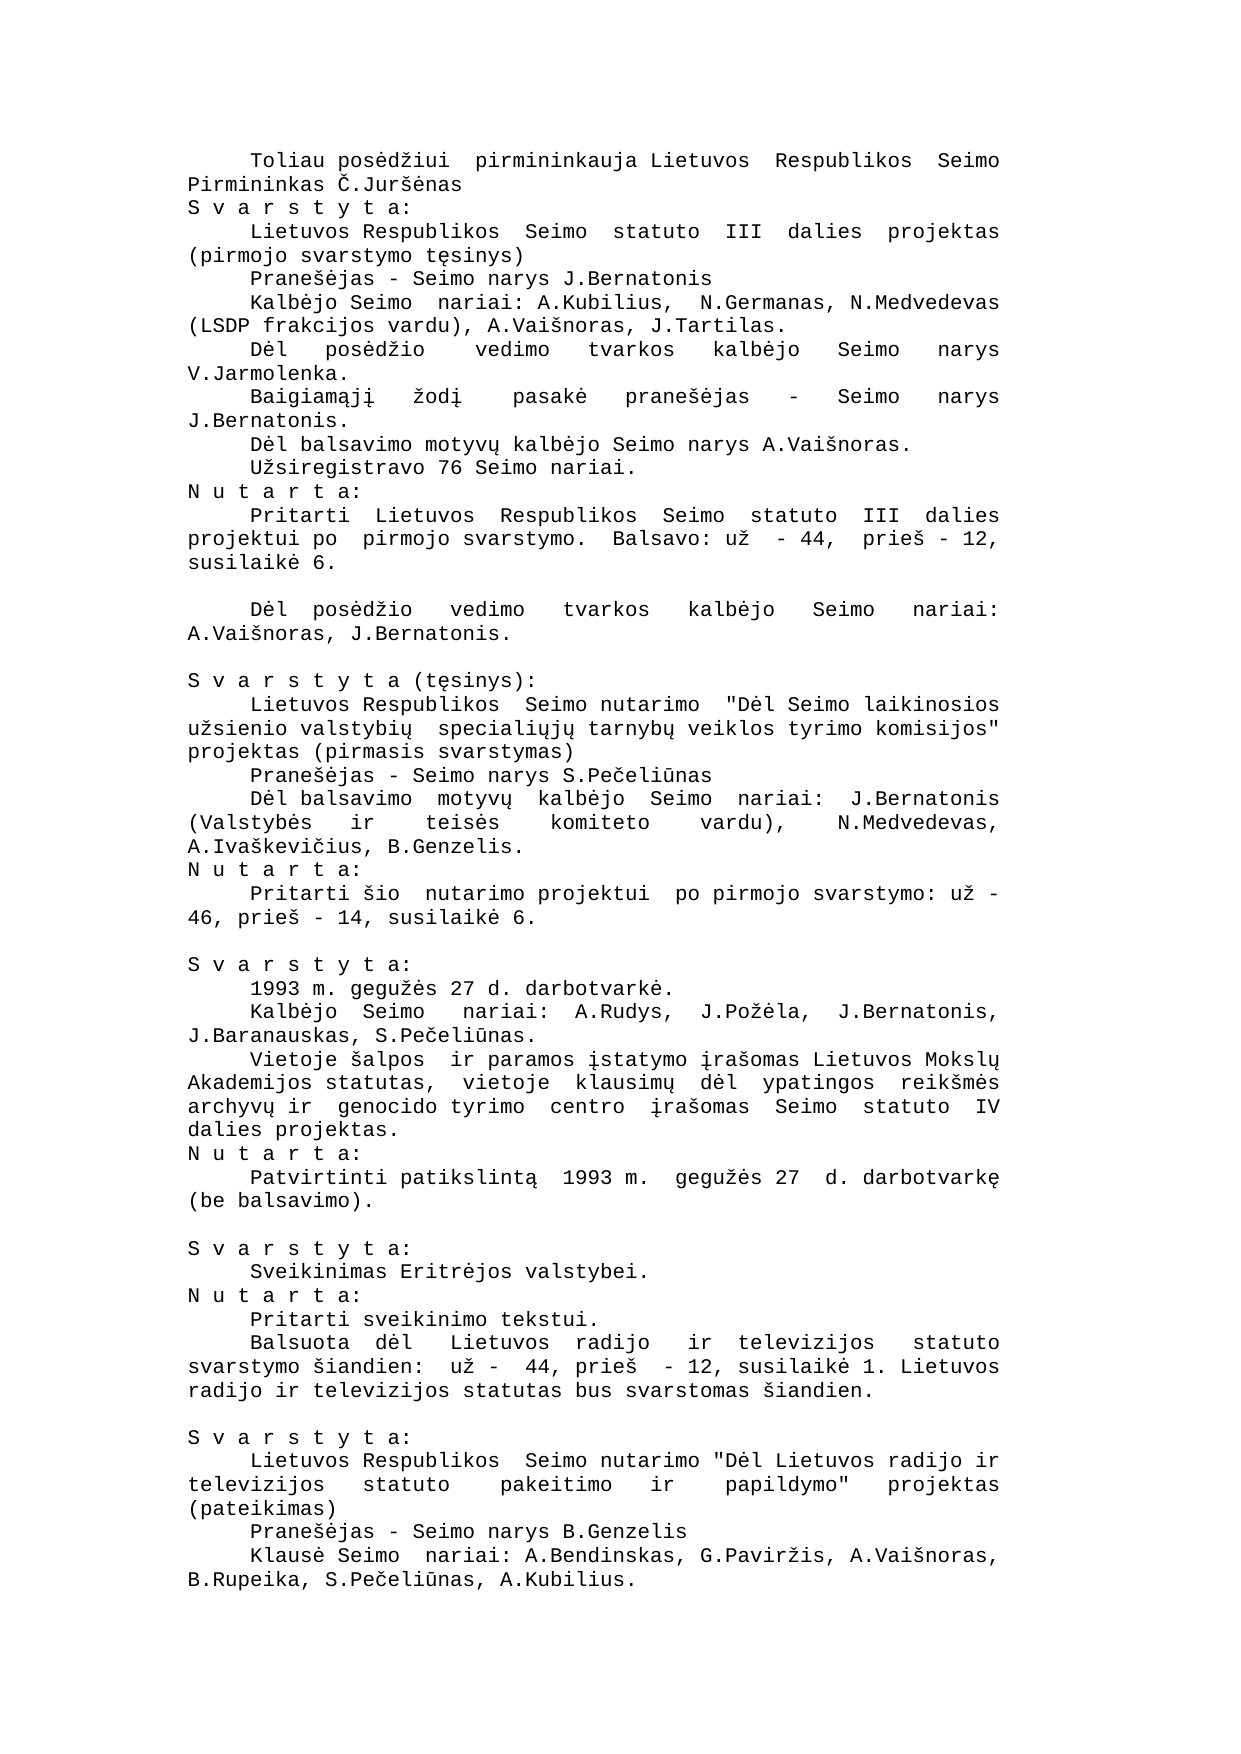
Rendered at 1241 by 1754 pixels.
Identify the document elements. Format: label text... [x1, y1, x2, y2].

text (Valstybės ir teisės komiteto vardu), N.Medvedevas, [187, 812, 1053, 836]
text S v a r s t y t a: [187, 197, 1053, 221]
text susilaikė 6. [187, 552, 1053, 576]
text 1993 m. gegužės 27 d. darbotvarkė. [187, 978, 1053, 1001]
text Dėl balsavimo motyvų kalbėjo Seimo narys A.Vaišnoras. [187, 434, 1053, 457]
text (pirmojo svarstymo tęsinys) [187, 244, 1053, 268]
text Toliau posėdžiui pirmininkauja Lietuvos Respublikos Seimo [187, 150, 1053, 174]
text A.Ivaškevičius, B.Genzelis. [187, 836, 1053, 859]
text Balsuota dėl Lietuvos radijo ir televizijos statuto [187, 1332, 1053, 1356]
text Akademijos statutas, vietoje klausimų dėl ypatingos reikšmės [187, 1072, 1053, 1096]
text J.Baranauskas, S.Pečeliūnas. [187, 1025, 1053, 1048]
text Pirmininkas Č.Juršėnas [187, 174, 1053, 197]
text Užsiregistravo 76 Seimo nariai. [187, 457, 1053, 481]
text Pritarti šio nutarimo projektui po pirmojo svarstymo: už - [187, 883, 1053, 907]
text Pritarti sveikinimo tekstui. [187, 1309, 1053, 1332]
text projektui po pirmojo svarstymo. Balsavo: už - 44, prieš - 12, [187, 528, 1053, 552]
text Kalbėjo Seimo nariai: A.Kubilius, N.Germanas, N.Medvedevas [187, 292, 1053, 316]
text Lietuvos Respublikos Seimo nutarimo "Dėl Lietuvos radijo ir [187, 1451, 1053, 1474]
text Vietoje šalpos ir paramos įstatymo įrašomas Lietuvos Mokslų [187, 1048, 1053, 1072]
text Lietuvos Respublikos Seimo nutarimo "Dėl Seimo laikinosios [187, 694, 1053, 717]
text (pateikimas) [187, 1498, 1053, 1521]
text Pranešėjas - Seimo narys J.Bernatonis [187, 268, 1053, 292]
text J.Bernatonis. [187, 410, 1053, 434]
text Klausė Seimo nariai: A.Bendinskas, G.Paviržis, A.Vaišnoras, [187, 1545, 1053, 1569]
text Dėl posėdžio vedimo tvarkos kalbėjo Seimo narys [187, 339, 1053, 363]
text Pranešėjas - Seimo narys S.Pečeliūnas [187, 765, 1053, 788]
text svarstymo šiandien: už - 44, prieš - 12, susilaikė 1. Lietuvos [187, 1356, 1053, 1379]
text N u t a r t a: [187, 1143, 1053, 1167]
text A.Vaišnoras, J.Bernatonis. [187, 623, 1053, 647]
text archyvų ir genocido tyrimo centro įrašomas Seimo statuto IV [187, 1096, 1053, 1119]
text Patvirtinti patikslintą 1993 m. gegužės 27 d. darbotvarkę [187, 1167, 1053, 1190]
text S v a r s t y t a: [187, 1238, 1053, 1261]
text Pritarti Lietuvos Respublikos Seimo statuto III dalies [187, 505, 1053, 528]
text projektas (pirmasis svarstymas) [187, 741, 1053, 765]
text S v a r s t y t a: [187, 1427, 1053, 1451]
text (LSDP frakcijos vardu), A.Vaišnoras, J.Tartilas. [187, 316, 1053, 339]
text dalies projektas. [187, 1119, 1053, 1143]
text N u t a r t a: [187, 481, 1053, 505]
text radijo ir televizijos statutas bus svarstomas šiandien. [187, 1379, 1053, 1403]
text Lietuvos Respublikos Seimo statuto III dalies projektas [187, 221, 1053, 244]
text S v a r s t y t a: [187, 954, 1053, 978]
text televizijos statuto pakeitimo ir papildymo" projektas [187, 1474, 1053, 1498]
text N u t a r t a: [187, 859, 1053, 883]
text V.Jarmolenka. [187, 363, 1053, 386]
text Pranešėjas - Seimo narys B.Genzelis [187, 1521, 1053, 1545]
text N u t a r t a: [187, 1285, 1053, 1309]
text 46, prieš - 14, susilaikė 6. [187, 907, 1053, 930]
text Dėl balsavimo motyvų kalbėjo Seimo nariai: J.Bernatonis [187, 788, 1053, 812]
text B.Rupeika, S.Pečeliūnas, A.Kubilius. [187, 1569, 1053, 1592]
text Sveikinimas Eritrėjos valstybei. [187, 1261, 1053, 1285]
text Kalbėjo Seimo nariai: A.Rudys, J.Požėla, J.Bernatonis, [187, 1001, 1053, 1025]
text Dėl posėdžio vedimo tvarkos kalbėjo Seimo nariai: [187, 599, 1053, 623]
text Baigiamąjį žodį pasakė pranešėjas - Seimo narys [187, 386, 1053, 410]
text S v a r s t y t a (tęsinys): [187, 670, 1053, 694]
text (be balsavimo). [187, 1190, 1053, 1214]
text užsienio valstybių specialiųjų tarnybų veiklos tyrimo komisijos" [187, 717, 1053, 741]
